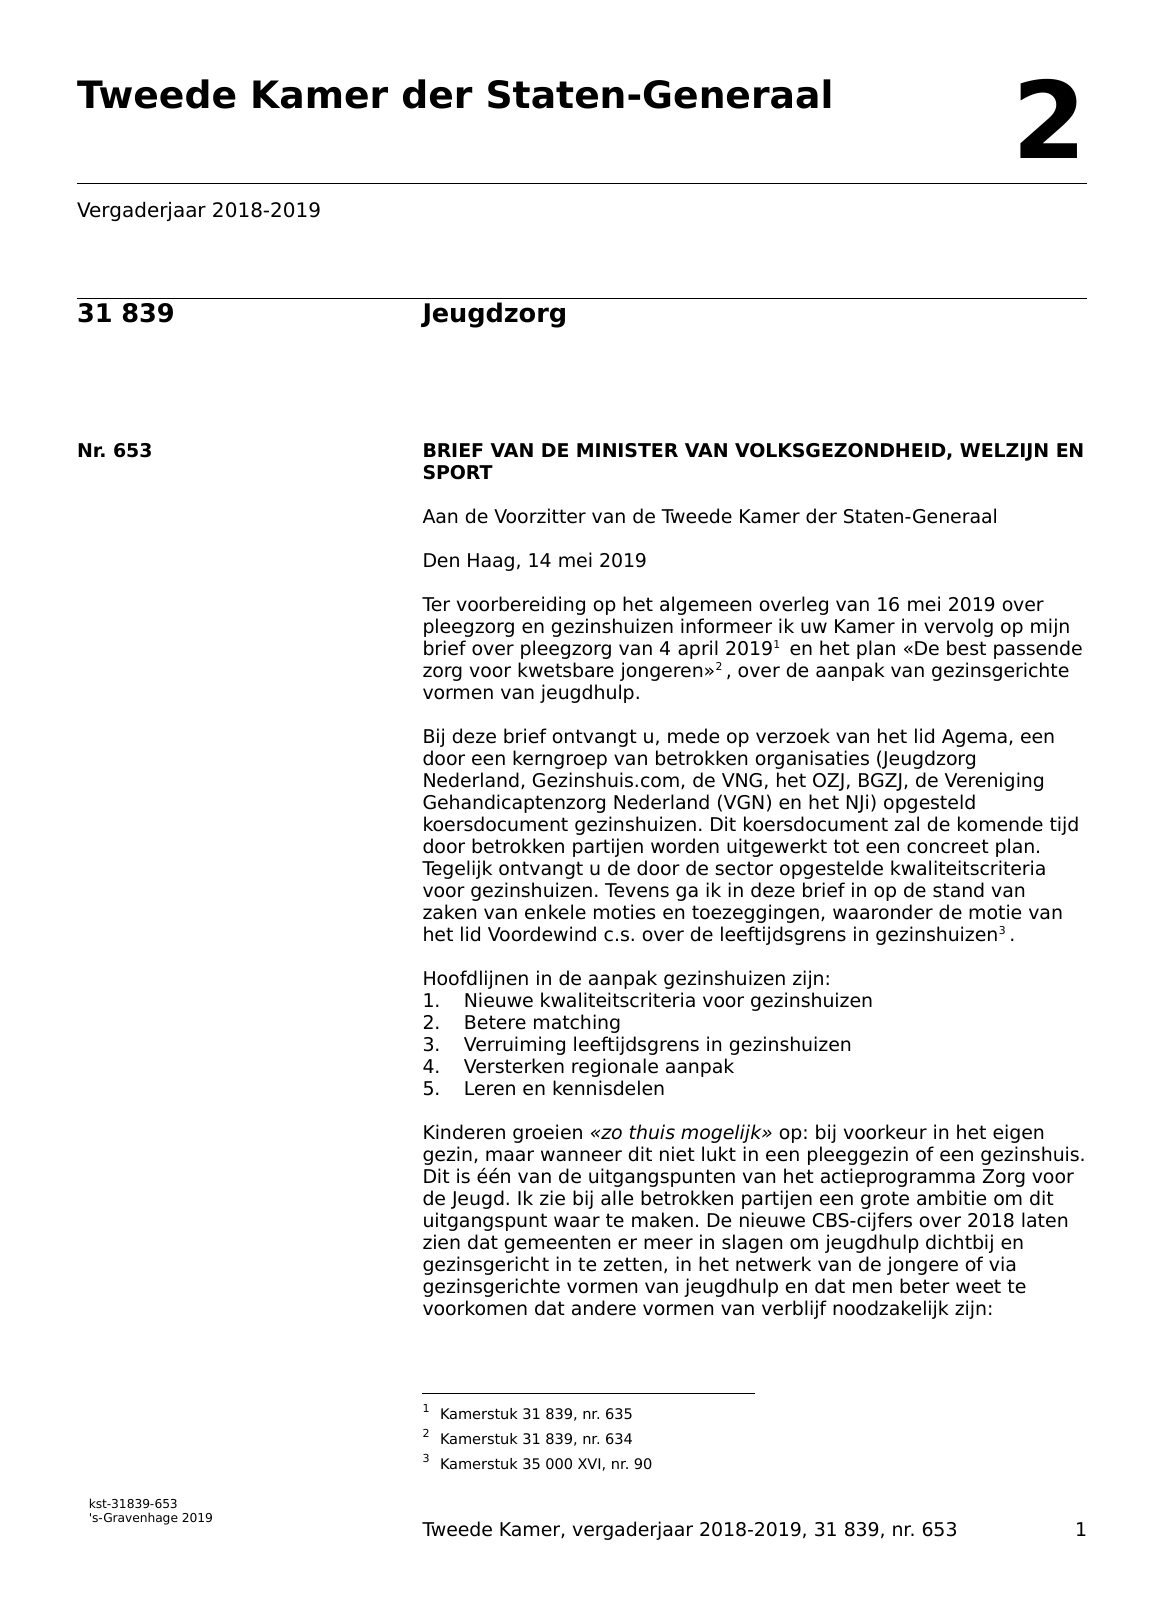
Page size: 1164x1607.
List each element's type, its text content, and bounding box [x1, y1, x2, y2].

text Den Haag, 14 mei 2019 [422, 550, 1087, 572]
text Aan de Voorzitter van de Tweede Kamer der Staten-Generaal [422, 506, 1087, 528]
text 1. Nieuwe kwaliteitscriteria voor gezinshuizen [422, 990, 1087, 1012]
text 3. Verruiming leeftijdsgrens in gezinshuizen [422, 1034, 1087, 1056]
text 's-Gravenhage 2019 [88, 1511, 323, 1525]
table_cell Vergaderjaar 2018-2019 [77, 184, 1087, 298]
text Kamerstuk 31 839, nr. 634 [422, 1427, 1087, 1449]
text Hoofdlijnen in de aanpak gezinshuizen zijn: [422, 968, 1087, 990]
text Kamerstuk 35 000 XVI, nr. 90 [422, 1452, 1087, 1474]
text Kinderen groeien «zo thuis mogelijk» op: bij voorkeur in het eigen gezin, maar wanneer dit niet lukt in een pleeggezin of een gezinshuis. Dit is één van de uitgangspunten van het actieprogramma Zorg voor de Jeugd. Ik zie bij alle betrokken partijen een grote ambitie om dit uitgangspunt waar te maken. De nieuwe CBS-cijfers over 2018 laten zien dat gemeenten er meer in slagen om jeugdhulp dichtbij en gezinsgericht in te zetten, in het netwerk van de jongere of via gezinsgerichte vormen van jeugdhulp en dat men beter weet te voorkomen dat andere vormen van verblijf noodzakelijk zijn: [422, 1122, 1087, 1320]
text Kamerstuk 31 839, nr. 635 [422, 1402, 1087, 1424]
text kst-31839-653 [88, 1497, 323, 1511]
text 2. Betere matching [422, 1012, 1087, 1034]
text Ter voorbereiding op het algemeen overleg van 16 mei 2019 over pleegzorg en gezinshuizen informeer ik uw Kamer in vervolg op mijn brief over pleegzorg van 4 april 2019 en het plan «De best passende zorg voor kwetsbare jongeren», over de aanpak van gezinsgerichte vormen van jeugdhulp. [422, 594, 1087, 704]
table_header 2 [886, 59, 1087, 183]
text 5. Leren en kennisdelen [422, 1078, 1087, 1100]
text Bij deze brief ontvangt u, mede op verzoek van het lid Agema, een door een kerngroep van betrokken organisaties (Jeugdzorg Nederland, Gezinshuis.com, de VNG, het OZJ, BGZJ, de Vereniging Gehandicaptenzorg Nederland (VGN) en het NJi) opgesteld koersdocument gezinshuizen. Dit koersdocument zal de komende tijd door betrokken partijen worden uitgewerkt tot een concreet plan. Tegelijk ontvangt u de door de sector opgestelde kwaliteitscriteria voor gezinshuizen. Tevens ga ik in deze brief in op de stand van zaken van enkele moties en toezeggingen, waaronder de motie van het lid Voordewind c.s. over de leeftijdsgrens in gezinshuizen. [422, 726, 1087, 946]
subtitle Nr. 653 BRIEF VAN DE MINISTER VAN VOLKSGEZONDHEID, WELZIJN EN SPORT [77, 440, 1087, 484]
text 4. Versterken regionale aanpak [422, 1056, 1087, 1078]
table_header Tweede Kamer der Staten-Generaal [77, 59, 886, 183]
subtitle 31 839 Jeugdzorg [77, 299, 1087, 329]
